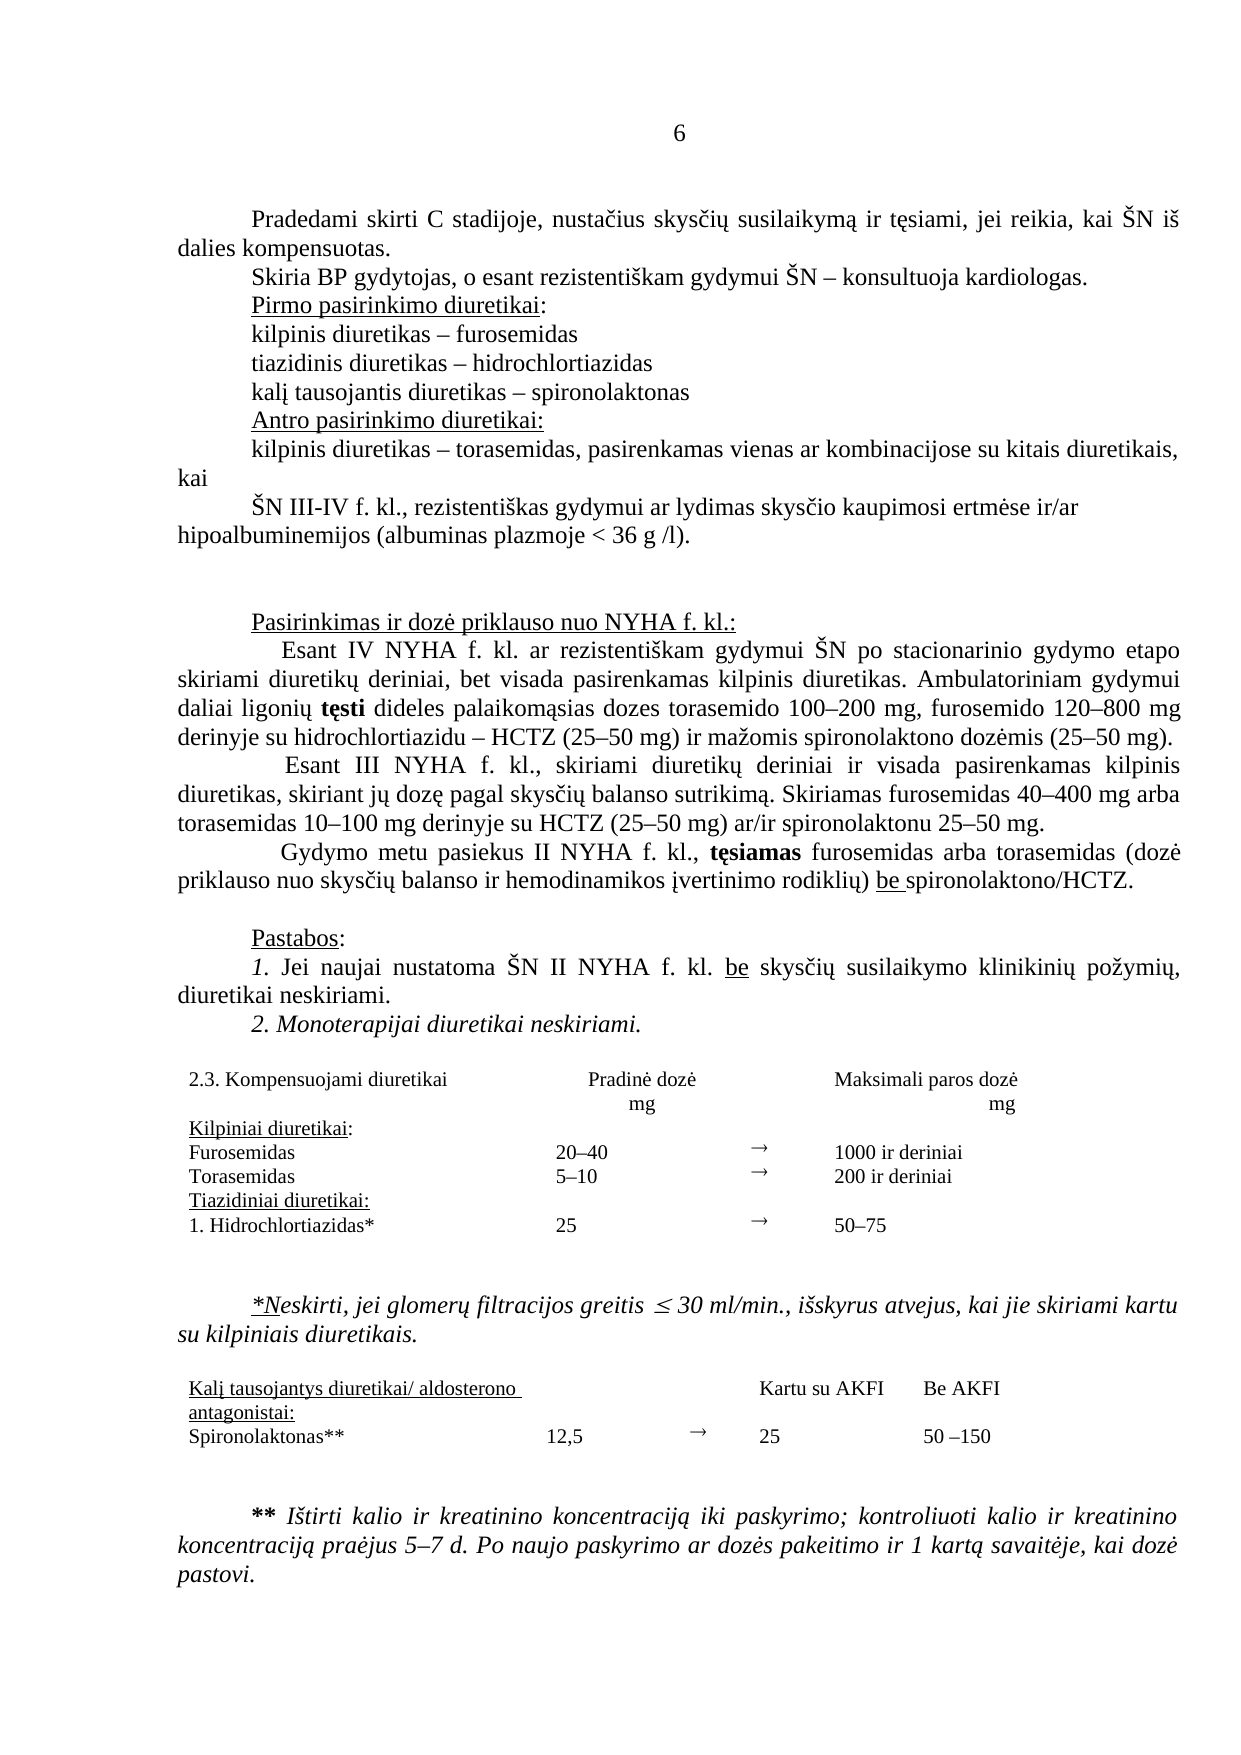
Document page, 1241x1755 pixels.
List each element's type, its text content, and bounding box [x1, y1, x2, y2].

table_cell [823, 1189, 1181, 1212]
text *Neskirti, jei glomerų filtracijos greitis  30 ml/min., išskyrus atvejus, kai jie skiriami kartu su kilpiniais diuretikais. [177, 1290, 1181, 1347]
text Pirmo pasirinkimo diuretikai: [177, 291, 1181, 319]
table_cell Torasemidas [177, 1164, 544, 1188]
table_cell  [740, 1164, 823, 1188]
table_cell  [679, 1424, 748, 1472]
table_cell 25 [544, 1213, 740, 1261]
table_header [740, 1067, 823, 1116]
table_cell Kilpiniai diuretikai: [177, 1116, 544, 1140]
text kilpinis diuretikas – torasemidas, pasirenkamas vienas ar kombinacijose su kitais diuretikais, kai [177, 434, 1181, 492]
text Skiria BP gydytojas, o esant rezistentiškam gydymui ŠN – konsultuoja kardiologas. [177, 262, 1181, 291]
text ** Ištirti kalio ir kreatinino koncentraciją iki paskyrimo; kontroliuoti kalio ir kreatinino koncentraciją praėjus 5–7 d. Po naujo paskyrimo ar dozės pakeitimo ir 1 kartą savaitėje, kai dozė pastovi. [177, 1501, 1181, 1587]
table_header Pradinė dozė mg [544, 1067, 740, 1116]
table_cell [823, 1116, 1181, 1140]
text kilpinis diuretikas – furosemidas [177, 319, 1181, 348]
table_cell Furosemidas [177, 1140, 544, 1164]
table_cell 50 –150 [912, 1424, 1181, 1472]
table_header [535, 1376, 679, 1424]
table_cell [740, 1189, 823, 1212]
table_cell 50–75 [823, 1213, 1181, 1261]
text 1. Jei naujai nustatoma ŠN II NYHA f. kl. be skysčių susilaikymo klinikinių požymių, diuretikai neskiriami. [177, 952, 1181, 1009]
table_header 2.3. Kompensuojami diuretikai [177, 1067, 544, 1116]
text ŠN III-IV f. kl., rezistentiškas gydymui ar lydimas skysčio kaupimosi ertmėse ir/ar hipoalbuminemijos (albuminas plazmoje < 36 g /l). [177, 492, 1181, 549]
text Pastabos: [177, 923, 1181, 952]
table_header Kalį tausojantys diuretikai/ aldosterono antagonistai: [177, 1376, 535, 1424]
table_cell 12,5 [535, 1424, 679, 1472]
text tiazidinis diuretikas – hidrochlortiazidas [177, 348, 1181, 377]
text  Esant III NYHA f. kl., skiriami diuretikų deriniai ir visada pasirenkamas kilpinis diuretikas, skiriant jų dozę pagal skysčių balanso sutrikimą. Skiriamas furosemidas 40–400 mg arba torasemidas 10–100 mg derinyje su HCTZ (25–50 mg) ar/ir spironolaktonu 25–50 mg. [177, 751, 1181, 837]
table_cell 1000 ir deriniai [823, 1140, 1181, 1164]
table_cell [544, 1116, 740, 1140]
table_header Maksimali paros dozė mg [823, 1067, 1181, 1116]
table_cell  [740, 1213, 823, 1261]
table_cell Tiazidiniai diuretikai: [177, 1189, 544, 1212]
text 2. Monoterapijai diuretikai neskiriami. [177, 1009, 1181, 1038]
text Pasirinkimas ir dozė priklauso nuo NYHA f. kl.: [177, 607, 1181, 636]
table_cell Spironolaktonas** [177, 1424, 535, 1472]
text  Gydymo metu pasiekus II NYHA f. kl., tęsiamas furosemidas arba torasemidas (dozė priklauso nuo skysčių balanso ir hemodinamikos įvertinimo rodiklių) be spironolaktono/HCTZ. [177, 837, 1181, 894]
table_cell 20–40 [544, 1140, 740, 1164]
table_cell  [740, 1140, 823, 1164]
table_header [679, 1376, 748, 1424]
table_cell 200 ir deriniai [823, 1164, 1181, 1188]
table_cell 1. Hidrochlortiazidas* [177, 1213, 544, 1261]
text Antro pasirinkimo diuretikai: [177, 406, 1181, 434]
table_cell 5–10 [544, 1164, 740, 1188]
table_cell [740, 1116, 823, 1140]
text  Esant IV NYHA f. kl. ar rezistentiškam gydymui ŠN po stacionarinio gydymo etapo skiriami diuretikų deriniai, bet visada pasirenkamas kilpinis diuretikas. Ambulatoriniam gydymui daliai ligonių tęsti dideles palaikomąsias dozes torasemido 100–200 mg, furosemido 120–800 mg derinyje su hidrochlortiazidu – HCTZ (25–50 mg) ir mažomis spironolaktono dozėmis (25–50 mg). [177, 636, 1181, 751]
table_header Be AKFI [912, 1376, 1181, 1424]
table_header Kartu su AKFI [748, 1376, 912, 1424]
table_cell 25 [748, 1424, 912, 1472]
text kalį tausojantis diuretikas – spironolaktonas [177, 377, 1181, 406]
text Pradedami skirti C stadijoje, nustačius skysčių susilaikymą ir tęsiami, jei reikia, kai ŠN iš dalies kompensuotas. [177, 204, 1181, 262]
table_cell [544, 1189, 740, 1212]
